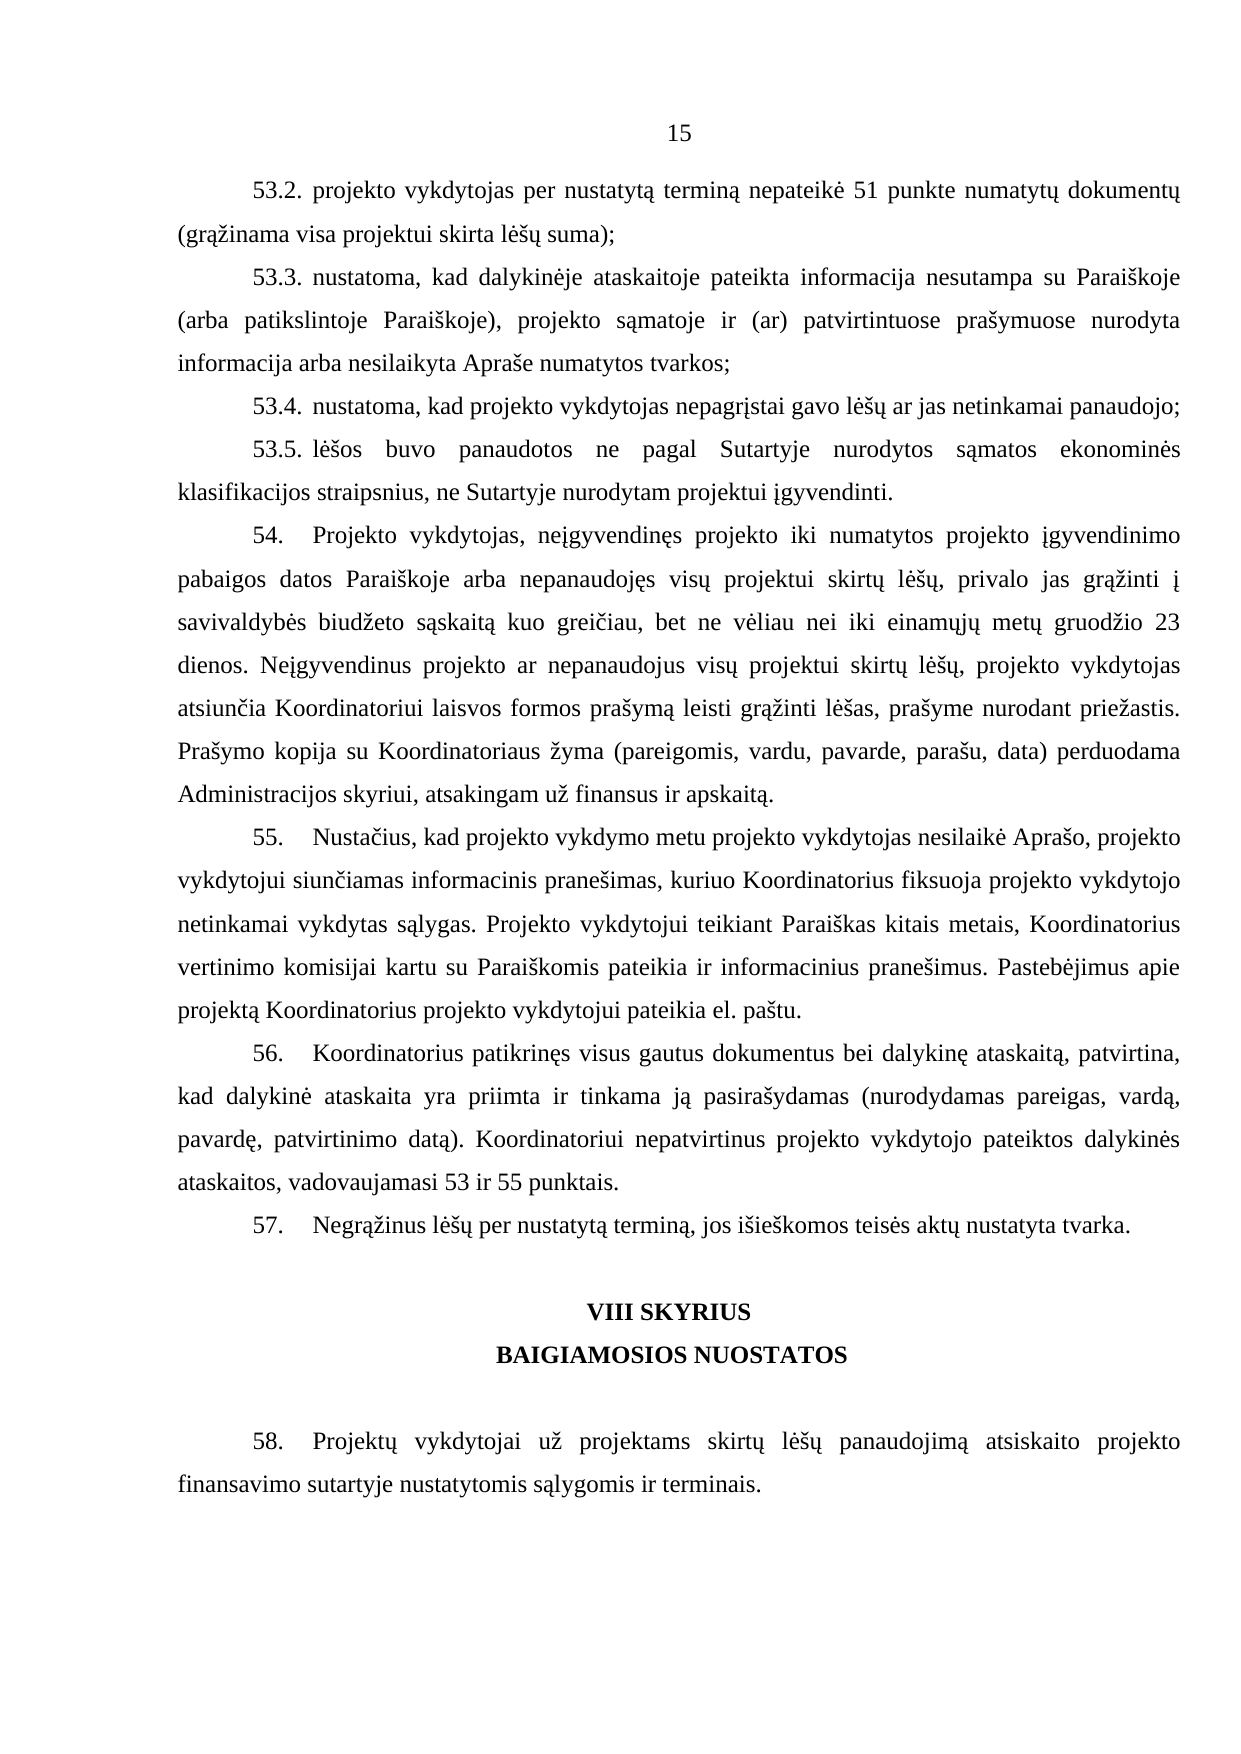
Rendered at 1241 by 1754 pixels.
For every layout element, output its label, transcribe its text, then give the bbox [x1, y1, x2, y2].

text 56. Koordinatorius patikrinęs visus gautus dokumentus bei dalykinę ataskaitą, patvirtina, kad dalykinė ataskaita yra priimta ir tinkama ją pasirašydamas (nurodydamas pareigas, vardą, pavardę, patvirtinimo datą). Koordinatoriui nepatvirtinus projekto vykdytojo pateiktos dalykinės ataskaitos, vadovaujamasi 53 ir 55 punktais. [177, 1038, 1181, 1196]
text 53.5. lėšos buvo panaudotos ne pagal Sutartyje nurodytos sąmatos ekonominės klasifikacijos straipsnius, ne Sutartyje nurodytam projektui įgyvendinti. [177, 434, 1181, 506]
text 54. Projekto vykdytojas, neįgyvendinęs projekto iki numatytos projekto įgyvendinimo pabaigos datos Paraiškoje arba nepanaudojęs visų projektui skirtų lėšų, privalo jas grąžinti į savivaldybės biudžeto sąskaitą kuo greičiau, bet ne vėliau nei iki einamųjų metų gruodžio 23 dienos. Neįgyvendinus projekto ar nepanaudojus visų projektui skirtų lėšų, projekto vykdytojas atsiunčia Koordinatoriui laisvos formos prašymą leisti grąžinti lėšas, prašyme nurodant priežastis. Prašymo kopija su Koordinatoriaus žyma (pareigomis, vardu, pavarde, parašu, data) perduodama Administracijos skyriui, atsakingam už finansus ir apskaitą. [177, 521, 1181, 808]
text VIII SKYRIUS [177, 1297, 1167, 1326]
text 53.4. nustatoma, kad projekto vykdytojas nepagrįstai gavo lėšų ar jas netinkamai panaudojo; [177, 391, 1181, 420]
text 53.2. projekto vykdytojas per nustatytą terminą nepateikė 51 punkte numatytų dokumentų (grąžinama visa projektui skirta lėšų suma); [177, 176, 1181, 247]
text 53.3. nustatoma, kad dalykinėje ataskaitoje pateikta informacija nesutampa su Paraiškoje (arba patikslintoje Paraiškoje), projekto sąmatoje ir (ar) patvirtintuose prašymuose nurodyta informacija arba nesilaikyta Apraše numatytos tvarkos; [177, 262, 1181, 377]
text 55. Nustačius, kad projekto vykdymo metu projekto vykdytojas nesilaikė Aprašo, projekto vykdytojui siunčiamas informacinis pranešimas, kuriuo Koordinatorius fiksuoja projekto vykdytojo netinkamai vykdytas sąlygas. Projekto vykdytojui teikiant Paraiškas kitais metais, Koordinatorius vertinimo komisijai kartu su Paraiškomis pateikia ir informacinius pranešimus. Pastebėjimus apie projektą Koordinatorius projekto vykdytojui pateikia el. paštu. [177, 822, 1181, 1024]
text BAIGIAMOSIOS NUOSTATOS [177, 1340, 1167, 1369]
text 58. Projektų vykdytojai už projektams skirtų lėšų panaudojimą atsiskaito projekto finansavimo sutartyje nustatytomis sąlygomis ir terminais. [177, 1426, 1181, 1498]
text 57. Negrąžinus lėšų per nustatytą terminą, jos išieškomos teisės aktų nustatyta tvarka. [177, 1211, 1181, 1239]
